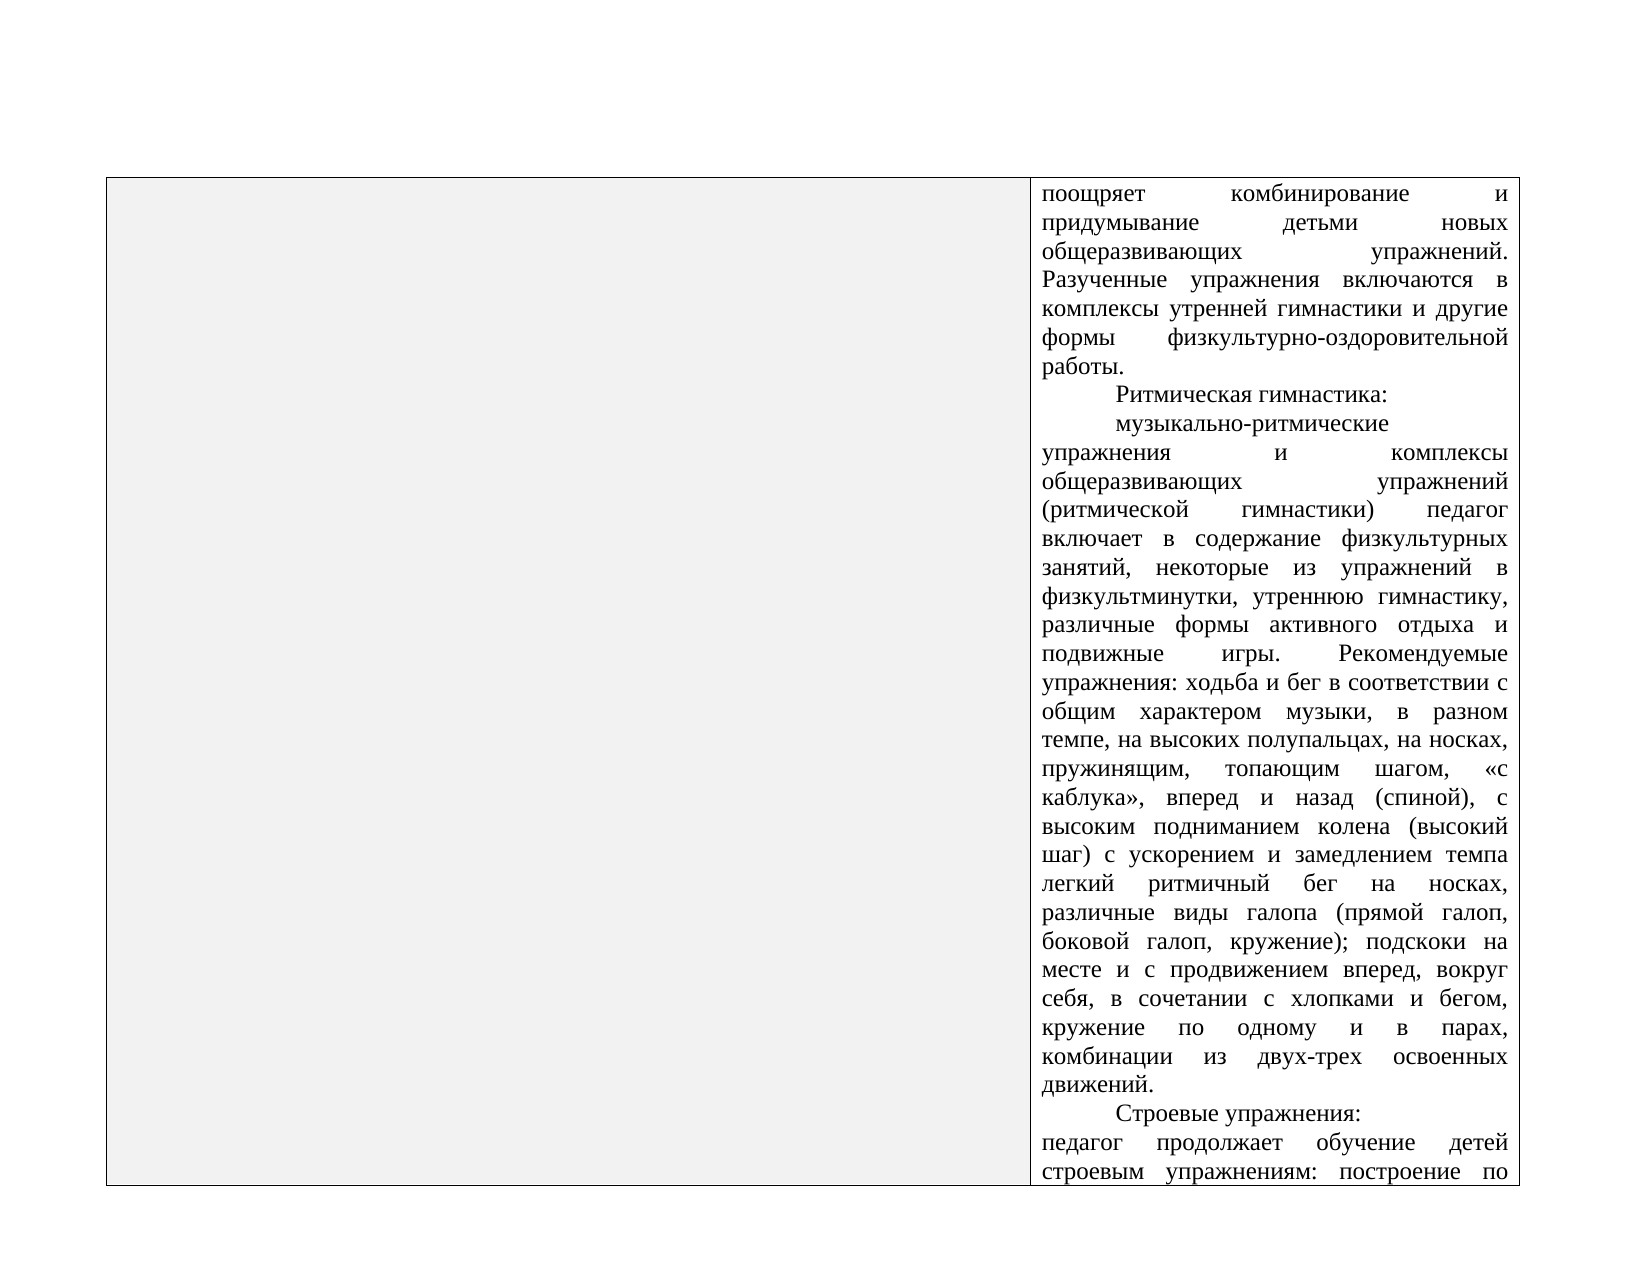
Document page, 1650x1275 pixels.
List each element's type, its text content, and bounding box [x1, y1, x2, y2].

table_cell [107, 178, 1030, 1184]
table_cell поощряет комбинирование и придумывание детьми новых общеразвивающих упражнений. Разученные упражнения включаются в комплексы утренней гимнастики и другие формы физкультурно-оздоровительной работы. Ритмическая гимнастика: музыкально-ритмические упражнения и комплексы общеразвивающих упражнений (ритмической гимнастики) педагог включает в содержание физкультурных занятий, некоторые из упражнений в физкультминутки, утреннюю гимнастику, различные формы активного отдыха и подвижные игры. Рекомендуемые упражнения: ходьба и бег в соответствии с общим характером музыки, в разном темпе, на высоких полупальцах, на носках, пружинящим, топающим шагом, «с каблука», вперед и назад (спиной), с высоким подниманием колена (высокий шаг) с ускорением и замедлением темпа легкий ритмичный бег на носках, различные виды галопа (прямой галоп, боковой галоп, кружение); подскоки на месте и с продвижением вперед, вокруг себя, в сочетании с хлопками и бегом, кружение по одному и в парах, комбинации из двух-трех освоенных движений. Строевые упражнения: педагог продолжает обучение детей строевым упражнениям: построение по [1031, 178, 1519, 1184]
